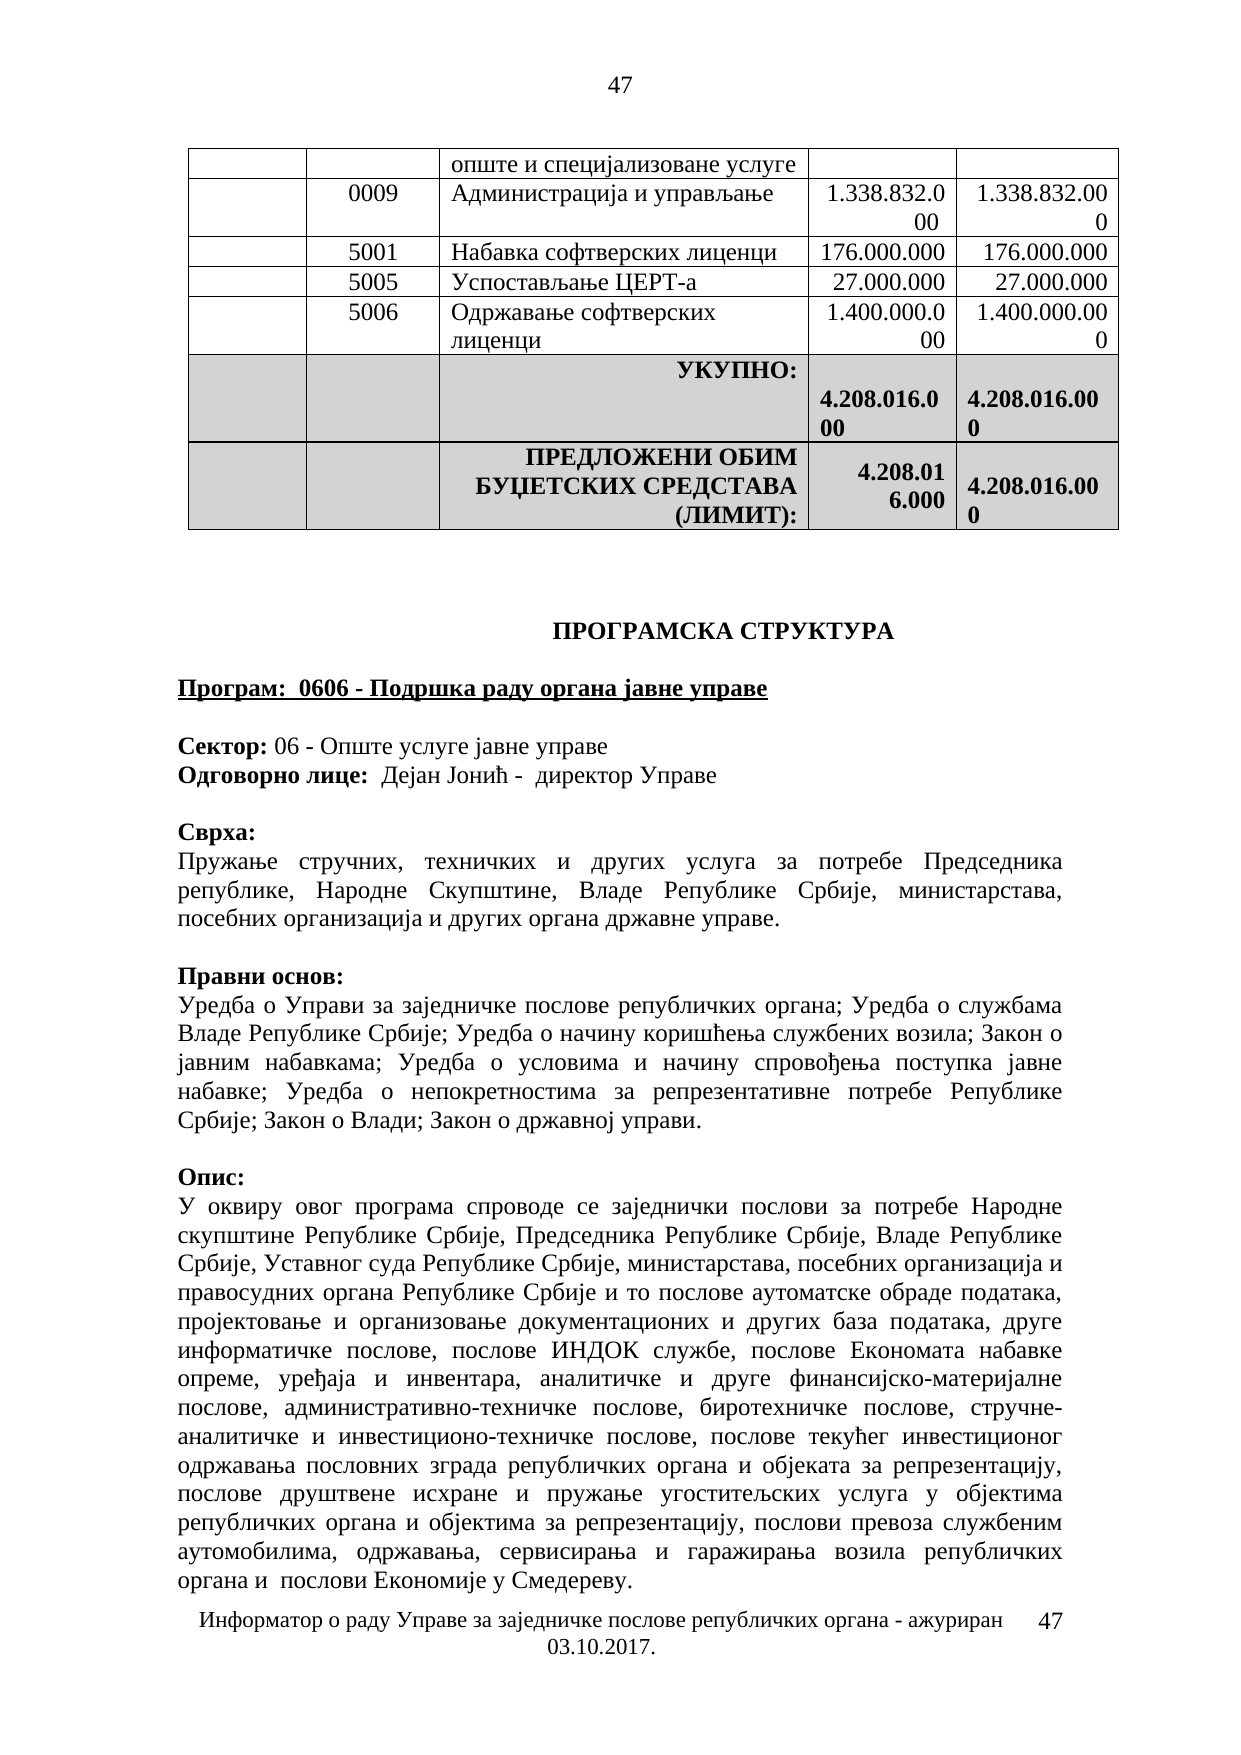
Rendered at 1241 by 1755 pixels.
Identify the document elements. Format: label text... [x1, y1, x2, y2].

table_cell 1.338.832.000 [957, 179, 1118, 236]
text Сврха: Пружање стручних, техничких и других услуга за потребе Председника републике, Народне Скупштине, Владе Републике Србије, министарстава, посебних организација и других органа државне управе. [177, 788, 1063, 932]
table_cell 4.208.016.000 [957, 443, 1118, 529]
table_cell 4.208.016.000 [809, 355, 956, 441]
table_cell [189, 237, 306, 266]
table_cell [307, 443, 439, 529]
text ПРОГРАМСКА СТРУКТУРА [477, 616, 1063, 645]
table_cell [189, 267, 306, 296]
table_cell 27.000.000 [957, 267, 1118, 296]
table_cell 0009 [307, 179, 439, 236]
table_cell [189, 355, 306, 441]
text Програм: 0606 - Подршка раду органа јавне управе [177, 645, 1063, 702]
text Опис: У оквиру овог програма спроводе се заједнички послови за потребе Народне скупштине Републике Србије, Председника Републике Србије, Владе Републике Србије, Уставног суда Републике Србије, министарстава, посебних организација и правосудних органа Републике Србије и то послове аутоматске обраде података, пројектовање и организовање документационих и других база података, друге информатичке послове, послове ИНДОК службе, послове Економата набавке опреме, уређаја и инвентара, аналитичке и друге финансијско-материјалне послове, административно-техничке послове, биротехничке послове, стручне-аналитичке и инвестиционо-техничке послове, послове текућег инвестиционог одржавања пословних зграда републичких органа и објеката за репрезентацију, послове друштвене исхране и пружање угоститељских услуга у објектима републичких органа и објектима за репрезентацију, послови превоза службеним аутомобилима, одржавања, сервисирања и гаражирања возила републичких органа и послови Економије у Смедереву. [177, 1133, 1063, 1593]
table_cell УКУПНО: [440, 355, 808, 441]
table_cell 4.208.016.000 [809, 443, 956, 529]
table_cell 1.400.000.000 [957, 297, 1118, 354]
table_cell Набавка софтверских лиценци [440, 237, 808, 266]
table_cell 4.208.016.000 [957, 355, 1118, 441]
text Сектор: 06 - Опште услуге јавне управе Одговорно лице: Дејан Јонић - директор Управе [177, 702, 1063, 788]
table_cell 5001 [307, 237, 439, 266]
table_cell [307, 149, 439, 177]
table_cell 5006 [307, 297, 439, 354]
table_cell 176.000.000 [957, 237, 1118, 266]
table_cell Одржавање софтверских лиценци [440, 297, 808, 354]
table_cell 5005 [307, 267, 439, 296]
table_cell 1.400.000.000 [809, 297, 956, 354]
text Уредба о Управи за заједничке послове републичких органа; Уредба о службама Владе Републике Србије; Уредба о начину коришћења службених возила; Закон о јавним набавкама; Уредба о условима и начину спровођења поступка јавне набавке; Уредба о непокретностима за репрезентативне потребе Републике Србије; Закон о Влади; Закон о државној управи. [177, 990, 1063, 1133]
table_cell [189, 443, 306, 529]
table_cell ПРЕДЛОЖЕНИ ОБИМ БУЏЕТСКИХ СРЕДСТАВА (ЛИМИТ): [440, 443, 808, 529]
table_cell 176.000.000 [809, 237, 956, 266]
table_cell [957, 149, 1118, 177]
table_cell 27.000.000 [809, 267, 956, 296]
table_cell [189, 297, 306, 354]
table_cell Успостављање ЦЕРТ-а [440, 267, 808, 296]
table_cell Администрација и управљање [440, 179, 808, 236]
table_cell [189, 179, 306, 236]
table_cell [307, 355, 439, 441]
table_cell [809, 149, 956, 177]
table_cell опште и специјализоване услуге [440, 149, 808, 177]
table_cell [189, 149, 306, 177]
text Правни основ: [177, 961, 1063, 990]
table_cell 1.338.832.000 [809, 179, 956, 236]
